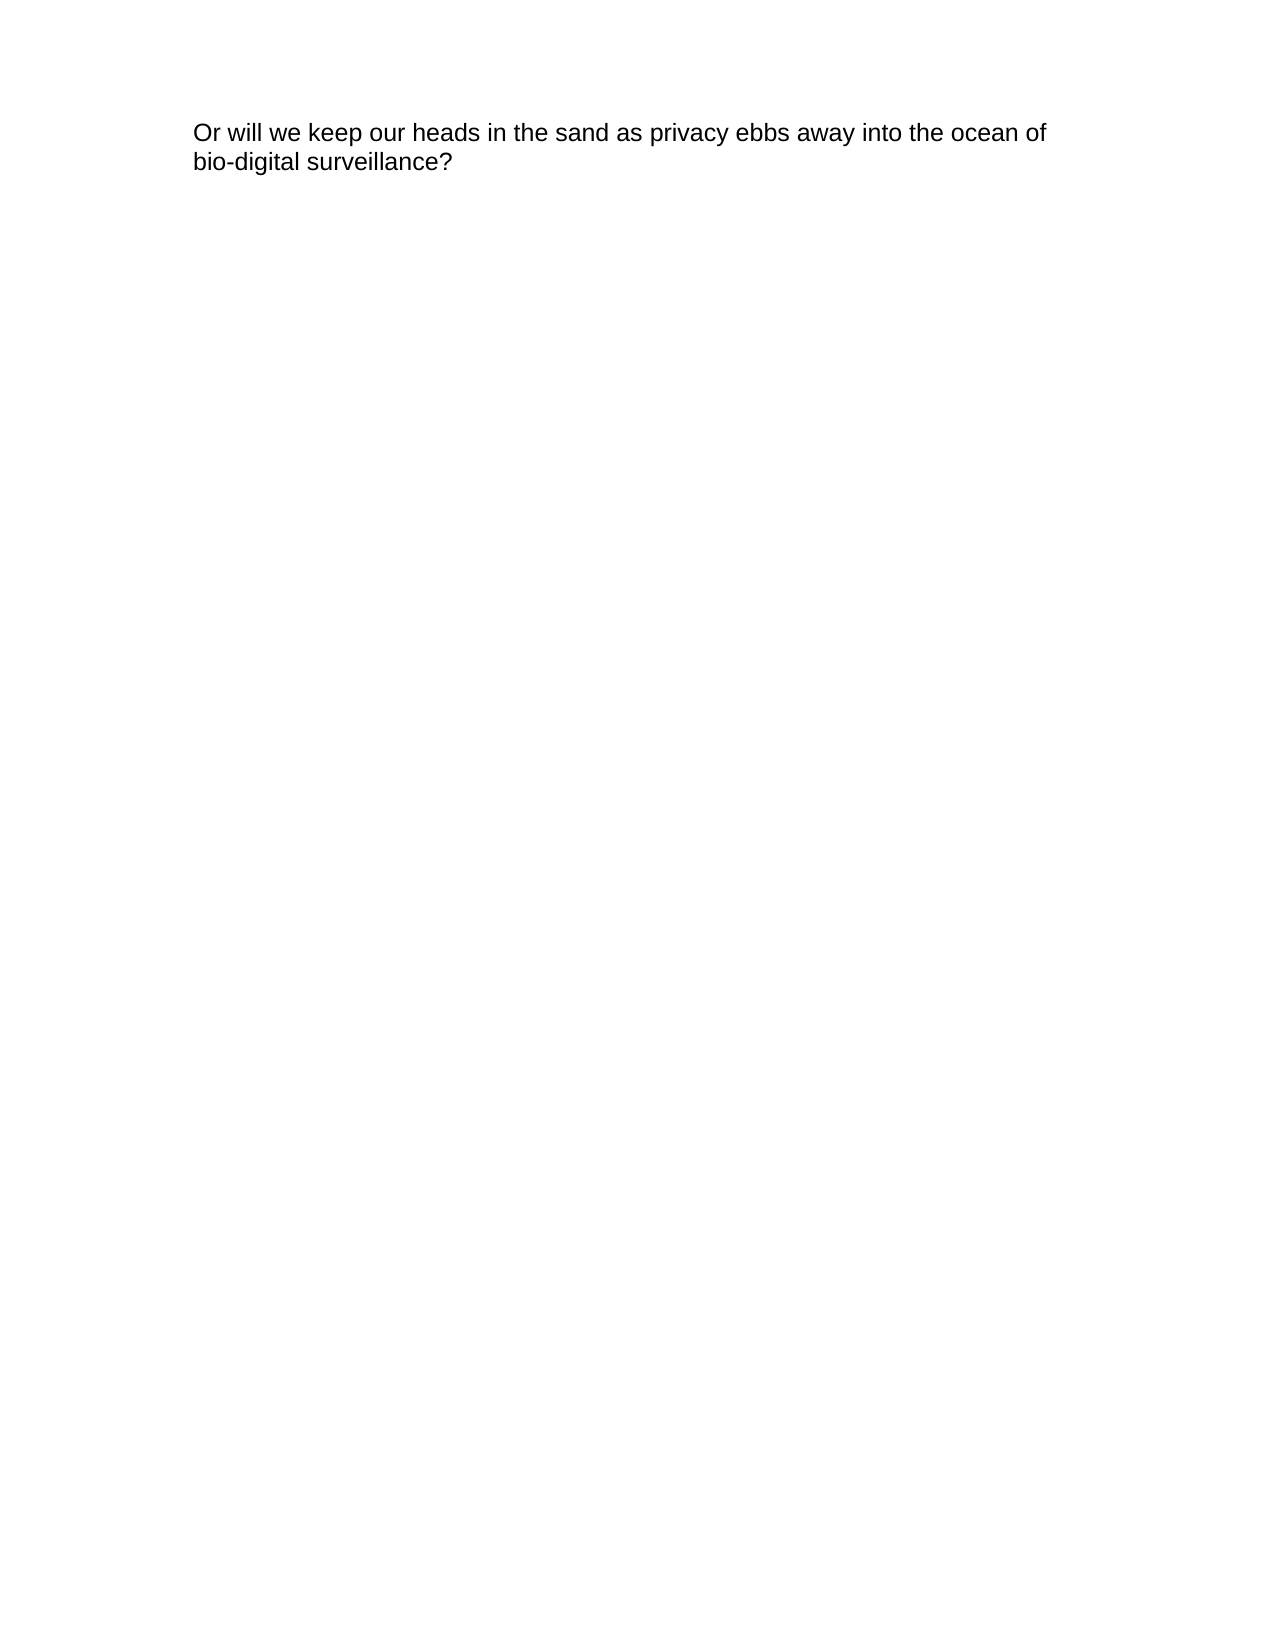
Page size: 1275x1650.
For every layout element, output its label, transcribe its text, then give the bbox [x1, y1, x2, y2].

text Or will we keep our heads in the sand as privacy ebbs away into the ocean of bio-digital surveillance? [193, 118, 1088, 176]
